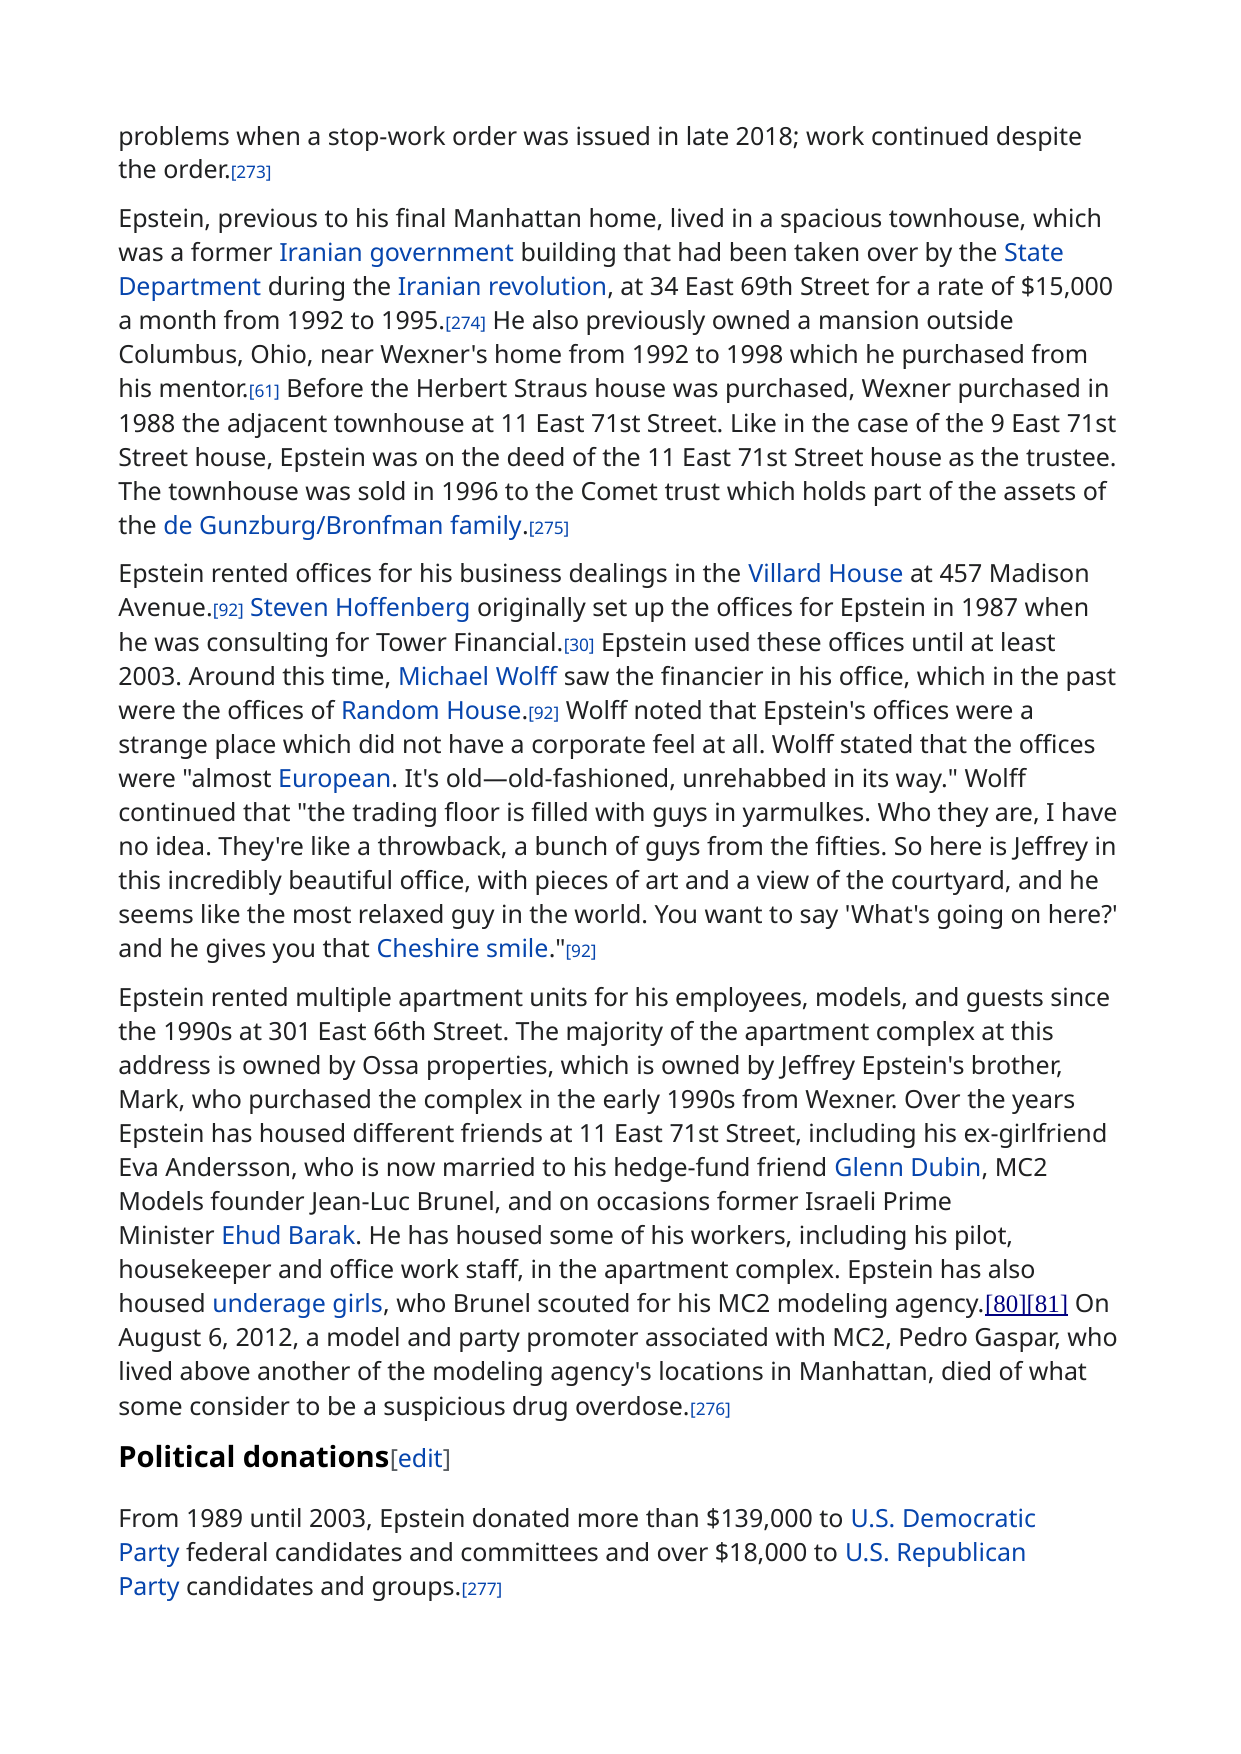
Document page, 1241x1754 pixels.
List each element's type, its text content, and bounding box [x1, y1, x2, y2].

text Epstein, previous to his final Manhattan home, lived in a spacious townhouse, which was a former Iranian government building that had been taken over by the State Department during the Iranian revolution, at 34 East 69th Street for a rate of $15,000 a month from 1992 to 1995.[274] He also previously owned a mansion outside Columbus, Ohio, near Wexner's home from 1992 to 1998 which he purchased from his mentor.[61] Before the Herbert Straus house was purchased, Wexner purchased in 1988 the adjacent townhouse at 11 East 71st Street. Like in the case of the 9 East 71st Street house, Epstein was on the deed of the 11 East 71st Street house as the trustee. The townhouse was sold in 1996 to the Comet trust which holds part of the assets of the de Gunzburg/Bronfman family.[275] [118, 201, 1122, 541]
text problems when a stop-work order was issued in late 2018; work continued despite the order.[273] [118, 118, 1122, 186]
text Epstein rented multiple apartment units for his employees, models, and guests since the 1990s at 301 East 66th Street. The majority of the apartment complex at this address is owned by Ossa properties, which is owned by Jeffrey Epstein's brother, Mark, who purchased the complex in the early 1990s from Wexner. Over the years Epstein has housed different friends at 11 East 71st Street, including his ex-girlfriend Eva Andersson, who is now married to his hedge-fund friend Glenn Dubin, MC2 Models founder Jean-Luc Brunel, and on occasions former Israeli Prime Minister Ehud Barak. He has housed some of his workers, including his pilot, housekeeper and office work staff, in the apartment complex. Epstein has also housed underage girls, who Brunel scouted for his MC2 modeling agency.[80][81] On August 6, 2012, a model and party promoter associated with MC2, Pedro Gaspar, who lived above another of the modeling agency's locations in Manhattan, died of what some consider to be a suspicious drug overdose.[276] [118, 979, 1122, 1422]
text Epstein rented offices for his business dealings in the Villard House at 457 Madison Avenue.[92] Steven Hoffenberg originally set up the offices for Epstein in 1987 when he was consulting for Tower Financial.[30] Epstein used these offices until at least 2003. Around this time, Michael Wolff saw the financier in his office, which in the past were the offices of Random House.[92] Wolff noted that Epstein's offices were a strange place which did not have a corporate feel at all. Wolff stated that the offices were "almost European. It's old—old-fashioned, unrehabbed in its way." Wolff continued that "the trading floor is filled with guys in yarmulkes. Who they are, I have no idea. They're like a throwback, a bunch of guys from the fifties. So here is Jeffrey in this incredibly beautiful office, with pieces of art and a view of the courtyard, and he seems like the most relaxed guy in the world. You want to say 'What's going on here?' and he gives you that Cheshire smile."[92] [118, 556, 1122, 965]
text From 1989 until 2003, Epstein donated more than $139,000 to U.S. Democratic Party federal candidates and committees and over $18,000 to U.S. Republican Party candidates and groups.[277] [118, 1500, 1122, 1602]
subtitle Political donations[edit] [118, 1437, 1122, 1476]
